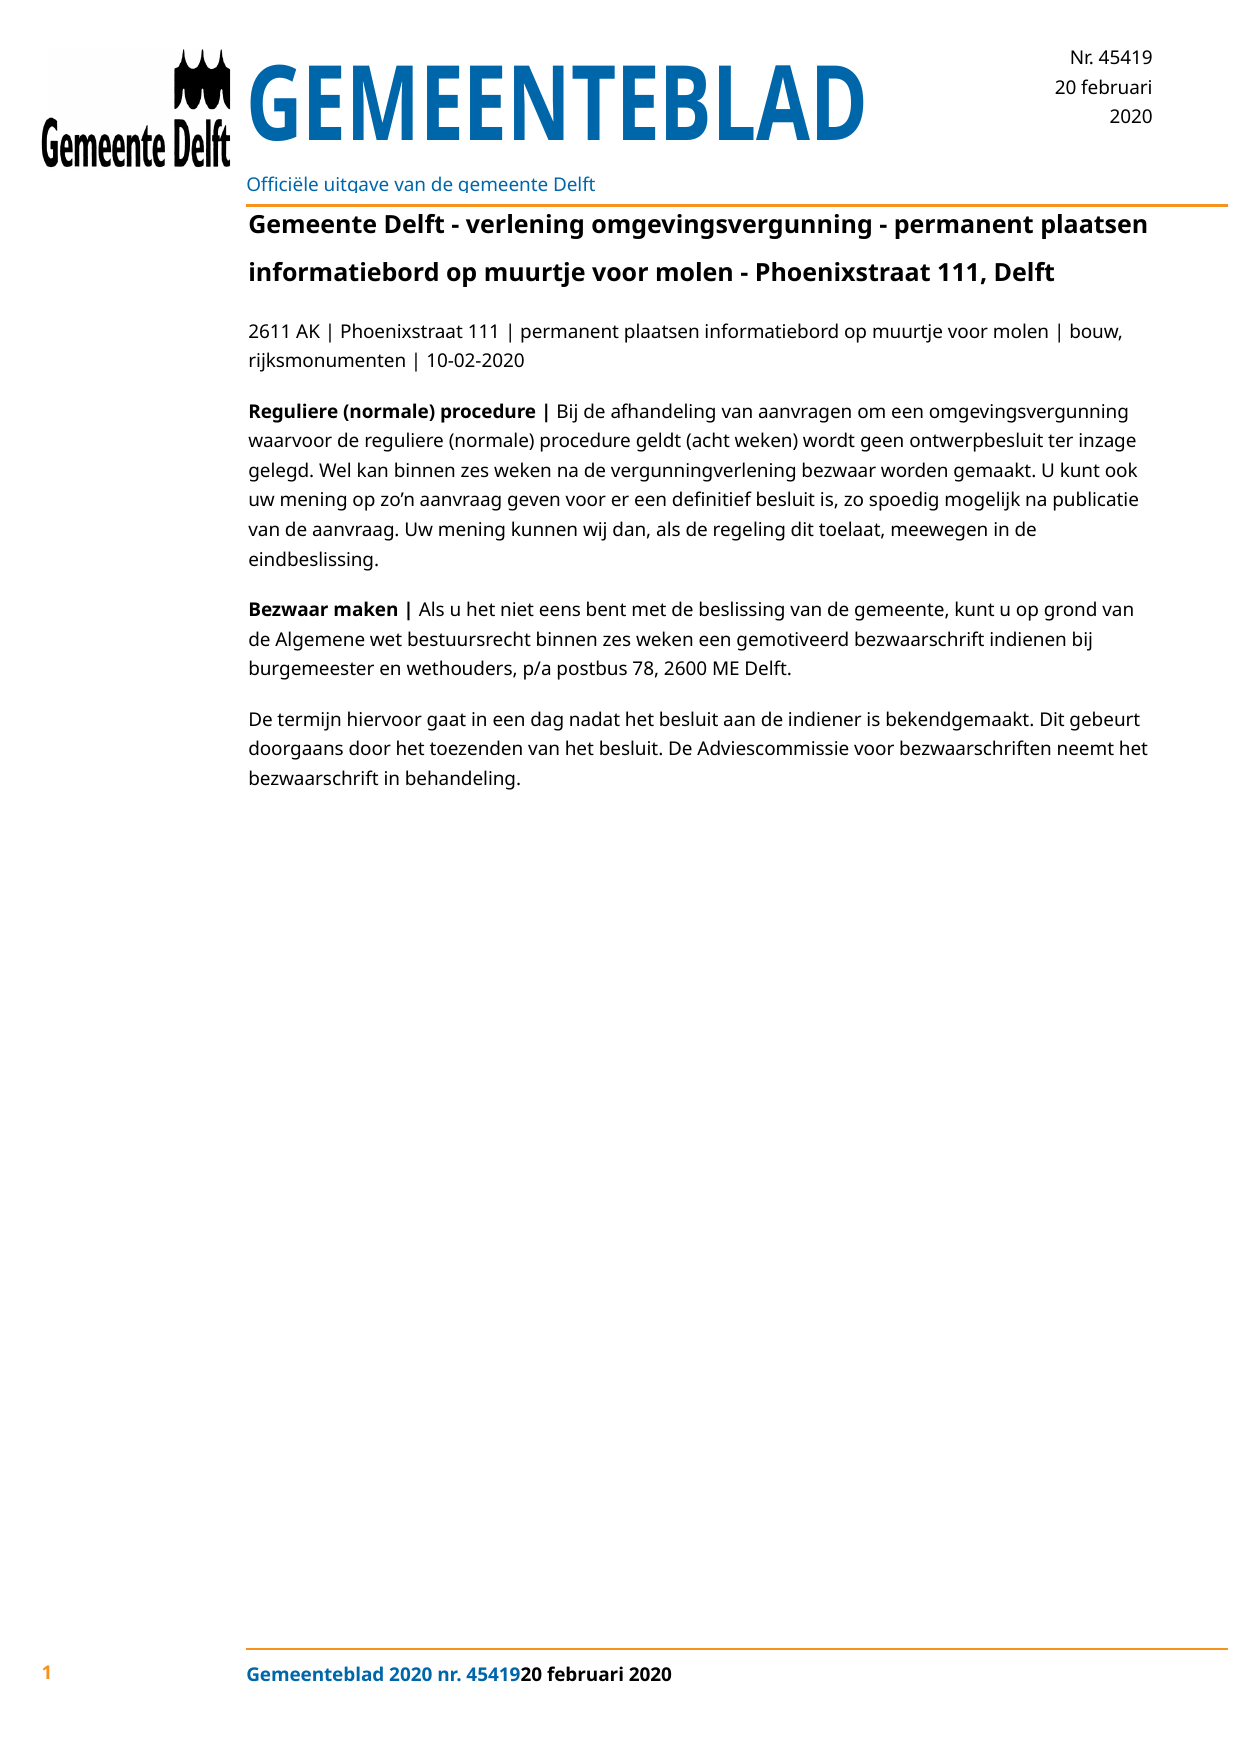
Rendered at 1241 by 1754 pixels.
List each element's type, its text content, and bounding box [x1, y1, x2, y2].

text Reguliere (normale) procedure | Bij de afhandeling van aanvragen om een omgevingsvergunning waarvoor de reguliere (normale) procedure geldt (acht weken) wordt geen ontwerpbesluit ter inzage gelegd. Wel kan binnen zes weken na de vergunningverlening bezwaar worden gemaakt. U kunt ook uw mening op zo’n aanvraag geven voor er een definitief besluit is, zo spoedig mogelijk na publicatie van de aanvraag. Uw mening kunnen wij dan, als de regeling dit toelaat, meewegen in de eindbeslissing. [248, 398, 1152, 572]
text Gemeente Delft - verlening omgevingsvergunning - permanent plaatsen informatiebord op muurtje voor molen - Phoenixstraat 111, Delft [248, 207, 1152, 288]
picture [41, 47, 231, 172]
text Bezwaar maken | Als u het niet eens bent met de beslissing van de gemeente, kunt u op grond van de Algemene wet bestuursrecht binnen zes weken een gemotiveerd bezwaarschrift indienen bij burgemeester en wethouders, p/a postbus 78, 2600 ME Delft. [248, 596, 1152, 681]
text De termijn hiervoor gaat in een dag nadat het besluit aan de indiener is bekendgemaakt. Dit gebeurt doorgaans door het toezenden van het besluit. De Adviescommissie voor bezwaarschriften neemt het bezwaarschrift in behandeling. [248, 706, 1152, 791]
text 2611 AK | Phoenixstraat 111 | permanent plaatsen informatiebord op muurtje voor molen | bouw, rijksmonumenten | 10-02-2020 [248, 318, 1152, 373]
